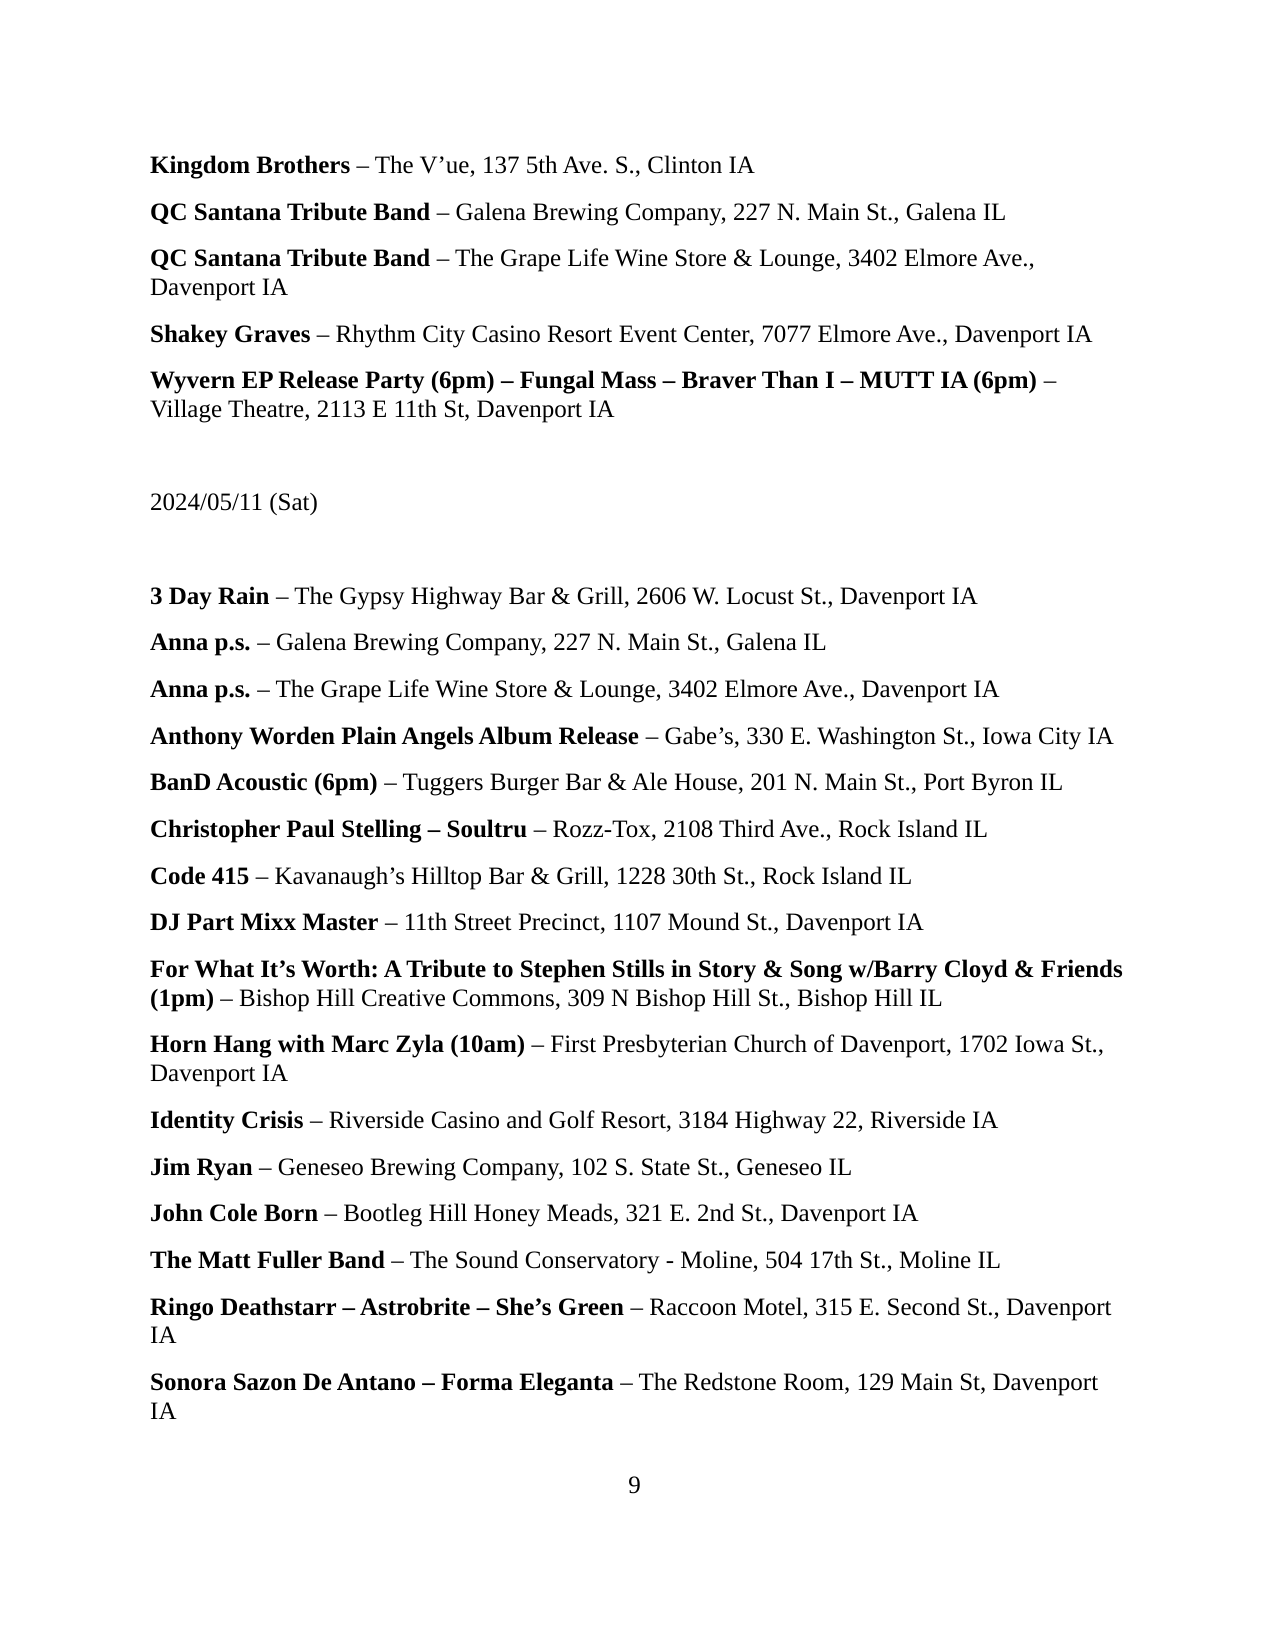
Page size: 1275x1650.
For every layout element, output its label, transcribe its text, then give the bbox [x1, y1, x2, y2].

text DJ Part Mixx Master – 11th Street Precinct, 1107 Mound St., Davenport IA [150, 907, 1125, 936]
text Anthony Worden Plain Angels Album Release – Gabe’s, 330 E. Washington St., Iowa City IA [150, 721, 1125, 749]
text 2024/05/11 (Sat) [150, 487, 1125, 516]
text Shakey Graves – Rhythm City Casino Resort Event Center, 7077 Elmore Ave., Davenport IA [150, 319, 1125, 347]
text For What It’s Worth: A Tribute to Stephen Stills in Story & Song w/Barry Cloyd & Friends (1pm) – Bishop Hill Creative Commons, 309 N Bishop Hill St., Bishop Hill IL [150, 954, 1125, 1012]
text QC Santana Tribute Band – Galena Brewing Company, 227 N. Main St., Galena IL [150, 197, 1125, 225]
text Wyvern EP Release Party (6pm) – Fungal Mass – Braver Than I – MUTT IA (6pm) – Village Theatre, 2113 E 11th St, Davenport IA [150, 365, 1125, 423]
text Anna p.s. – Galena Brewing Company, 227 N. Main St., Galena IL [150, 627, 1125, 656]
text John Cole Born – Bootleg Hill Honey Meads, 321 E. 2nd St., Davenport IA [150, 1198, 1125, 1227]
text Kingdom Brothers – The V’ue, 137 5th Ave. S., Clinton IA [150, 150, 1125, 179]
text Christopher Paul Stelling – Soultru – Rozz-Tox, 2108 Third Ave., Rock Island IL [150, 814, 1125, 843]
text Ringo Deathstarr – Astrobrite – She’s Green – Raccoon Motel, 315 E. Second St., Davenport IA [150, 1292, 1125, 1349]
text Sonora Sazon De Antano – Forma Eleganta – The Redstone Room, 129 Main St, Davenport IA [150, 1367, 1125, 1424]
text The Matt Fuller Band – The Sound Conservatory - Moline, 504 17th St., Moline IL [150, 1245, 1125, 1274]
text Code 415 – Kavanaugh’s Hilltop Bar & Grill, 1228 30th St., Rock Island IL [150, 861, 1125, 889]
text Jim Ryan – Geneseo Brewing Company, 102 S. State St., Geneseo IL [150, 1152, 1125, 1180]
text BanD Acoustic (6pm) – Tuggers Burger Bar & Ale House, 201 N. Main St., Port Byron IL [150, 767, 1125, 796]
text Horn Hang with Marc Zyla (10am) – First Presbyterian Church of Davenport, 1702 Iowa St., Davenport IA [150, 1029, 1125, 1087]
text Identity Crisis – Riverside Casino and Golf Resort, 3184 Highway 22, Riverside IA [150, 1105, 1125, 1134]
text Anna p.s. – The Grape Life Wine Store & Lounge, 3402 Elmore Ave., Davenport IA [150, 674, 1125, 703]
text QC Santana Tribute Band – The Grape Life Wine Store & Lounge, 3402 Elmore Ave., Davenport IA [150, 243, 1125, 301]
text 3 Day Rain – The Gypsy Highway Bar & Grill, 2606 W. Locust St., Davenport IA [150, 581, 1125, 609]
